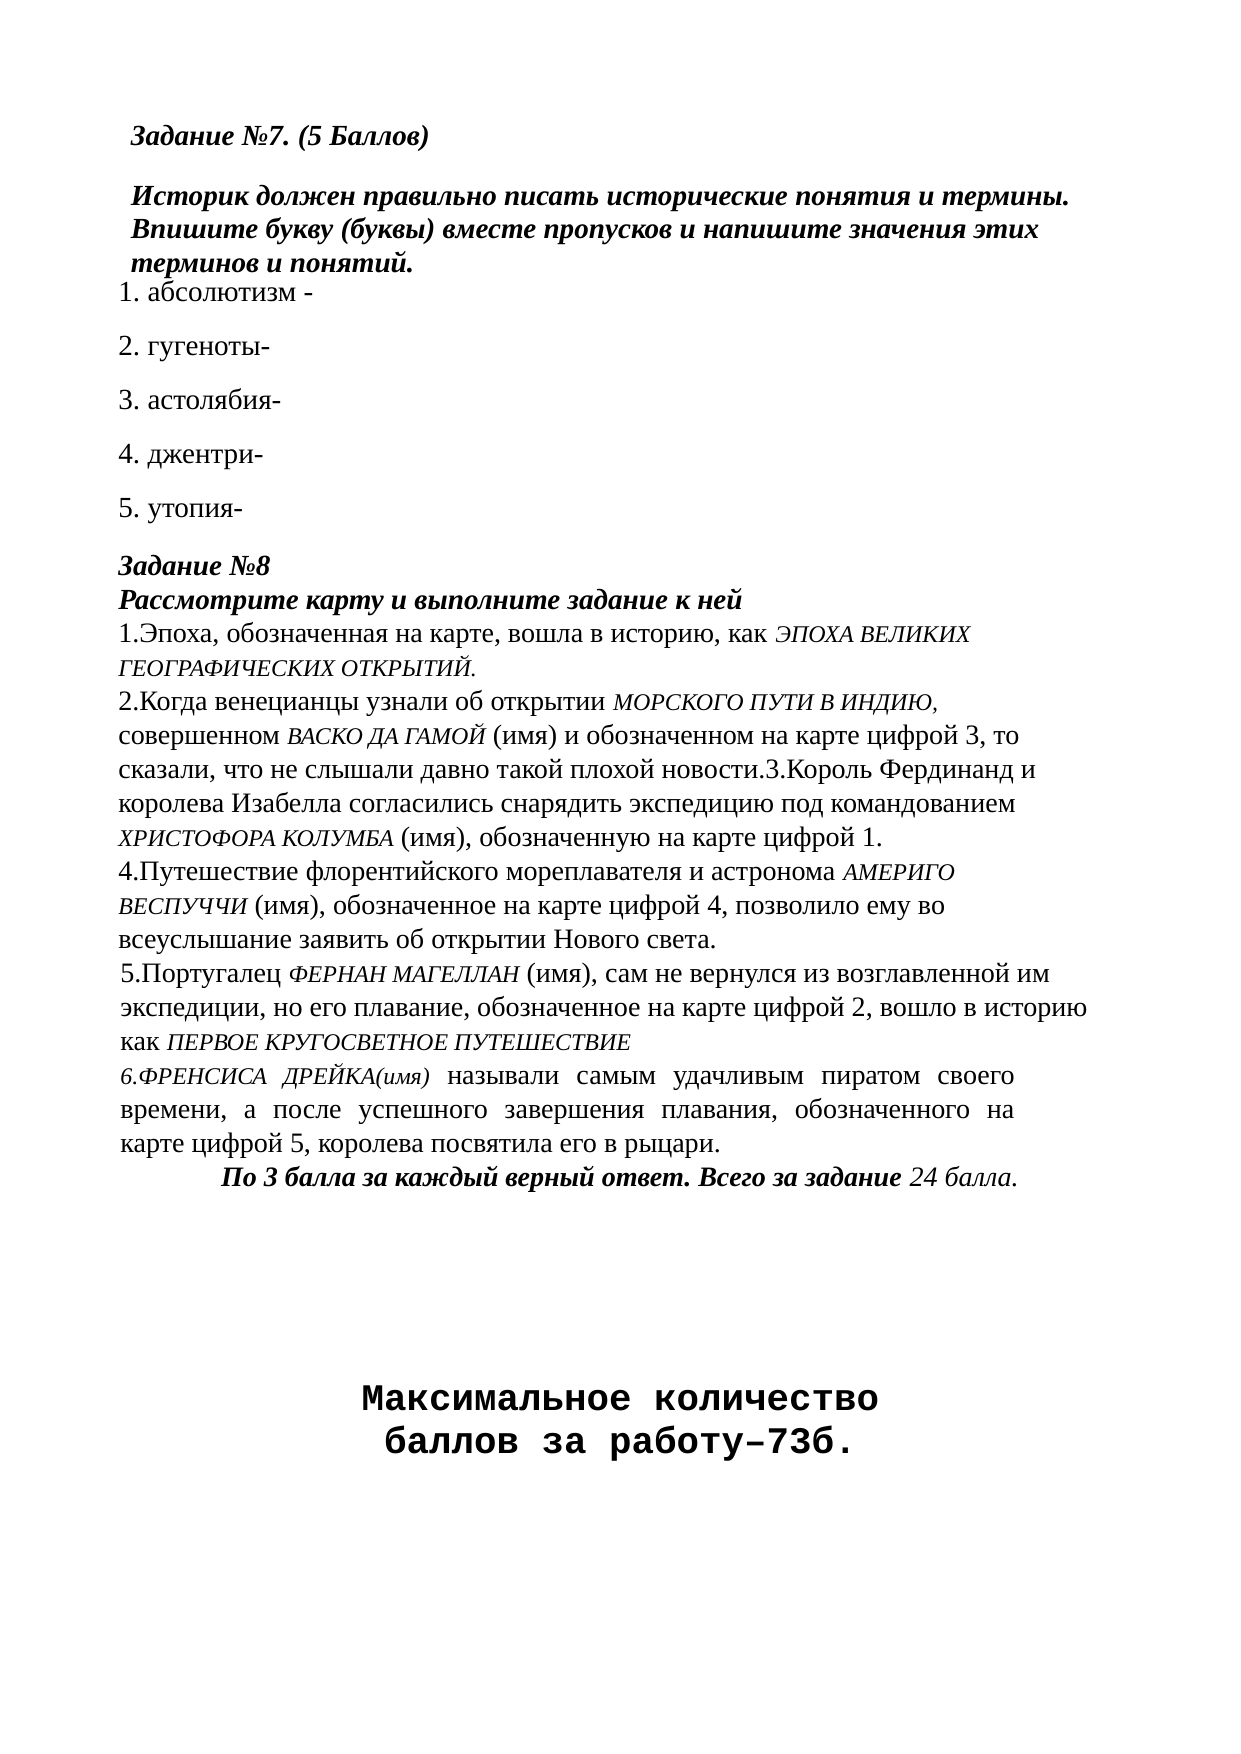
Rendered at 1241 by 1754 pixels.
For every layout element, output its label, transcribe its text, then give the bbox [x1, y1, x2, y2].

text 5. утопия- [118, 494, 1122, 523]
text По 3 балла за каждый верный ответ. Всего за задание 24 балла. [120, 1159, 1122, 1193]
text Максимальное количество [118, 1379, 1122, 1422]
text 1.Эпоха, обозначенная на карте, вошла в историю, как ЭПОХА ВЕЛИКИХ ГЕОГРАФИЧЕСКИХ ОТКРЫТИЙ. [118, 616, 1099, 683]
text 2. гугеноты- [118, 332, 1122, 361]
text баллов за работу–73б. [118, 1422, 1122, 1464]
text 1. абсолютизм - [118, 278, 1122, 307]
text 5.Португалец ФЕРНАН МАГЕЛЛАН (имя), сам не вернулся из возглавленной им экспедиции, но его плавание, обозначенное на карте цифрой 2, вошло в историю как ПЕРВОЕ КРУГОСВЕТНОЕ ПУТЕШЕСТВИЕ [120, 955, 1089, 1057]
text 4. джентри- [118, 440, 1122, 469]
text 3. астолябия- [118, 386, 1122, 415]
text Историк должен правильно писать исторические понятия и термины. Впишите букву (буквы) вместе пропусков и напишите значения этих терминов и понятий. [131, 178, 1080, 278]
text Задание №8 [118, 548, 1122, 582]
text 4.Путешествие флорентийского мореплавателя и астронома АМЕРИГО ВЕСПУЧЧИ (имя), обозначенное на карте цифрой 4, позволило ему во всеуслышание заявить об открытии Нового света. [118, 853, 1089, 955]
text 6.ФРЕНСИСА ДРЕЙКА(имя) называли самым удачливым пиратом своего времени, а после успешного завершения плавания, обозначенного на карте цифрой 5, королева посвятила его в рыцари. [120, 1057, 1016, 1159]
text Задание №7. (5 Баллов) [290, 118, 1080, 152]
text 2.Когда венецианцы узнали об открытии МОРСКОГО ПУТИ В ИНДИЮ, совершенном ВАСКО ДА ГАМОЙ (имя) и обозначенном на карте цифрой 3, то сказали, что не слышали давно такой плохой новости.3.Король Фердинанд и королева Изабелла согласились снарядить экспедицию под командованием ХРИСТОФОРА КОЛУМБА (имя), обозначенную на карте цифрой 1. [118, 683, 1099, 853]
text Рассмотрите карту и выполните задание к ней [118, 582, 1122, 616]
